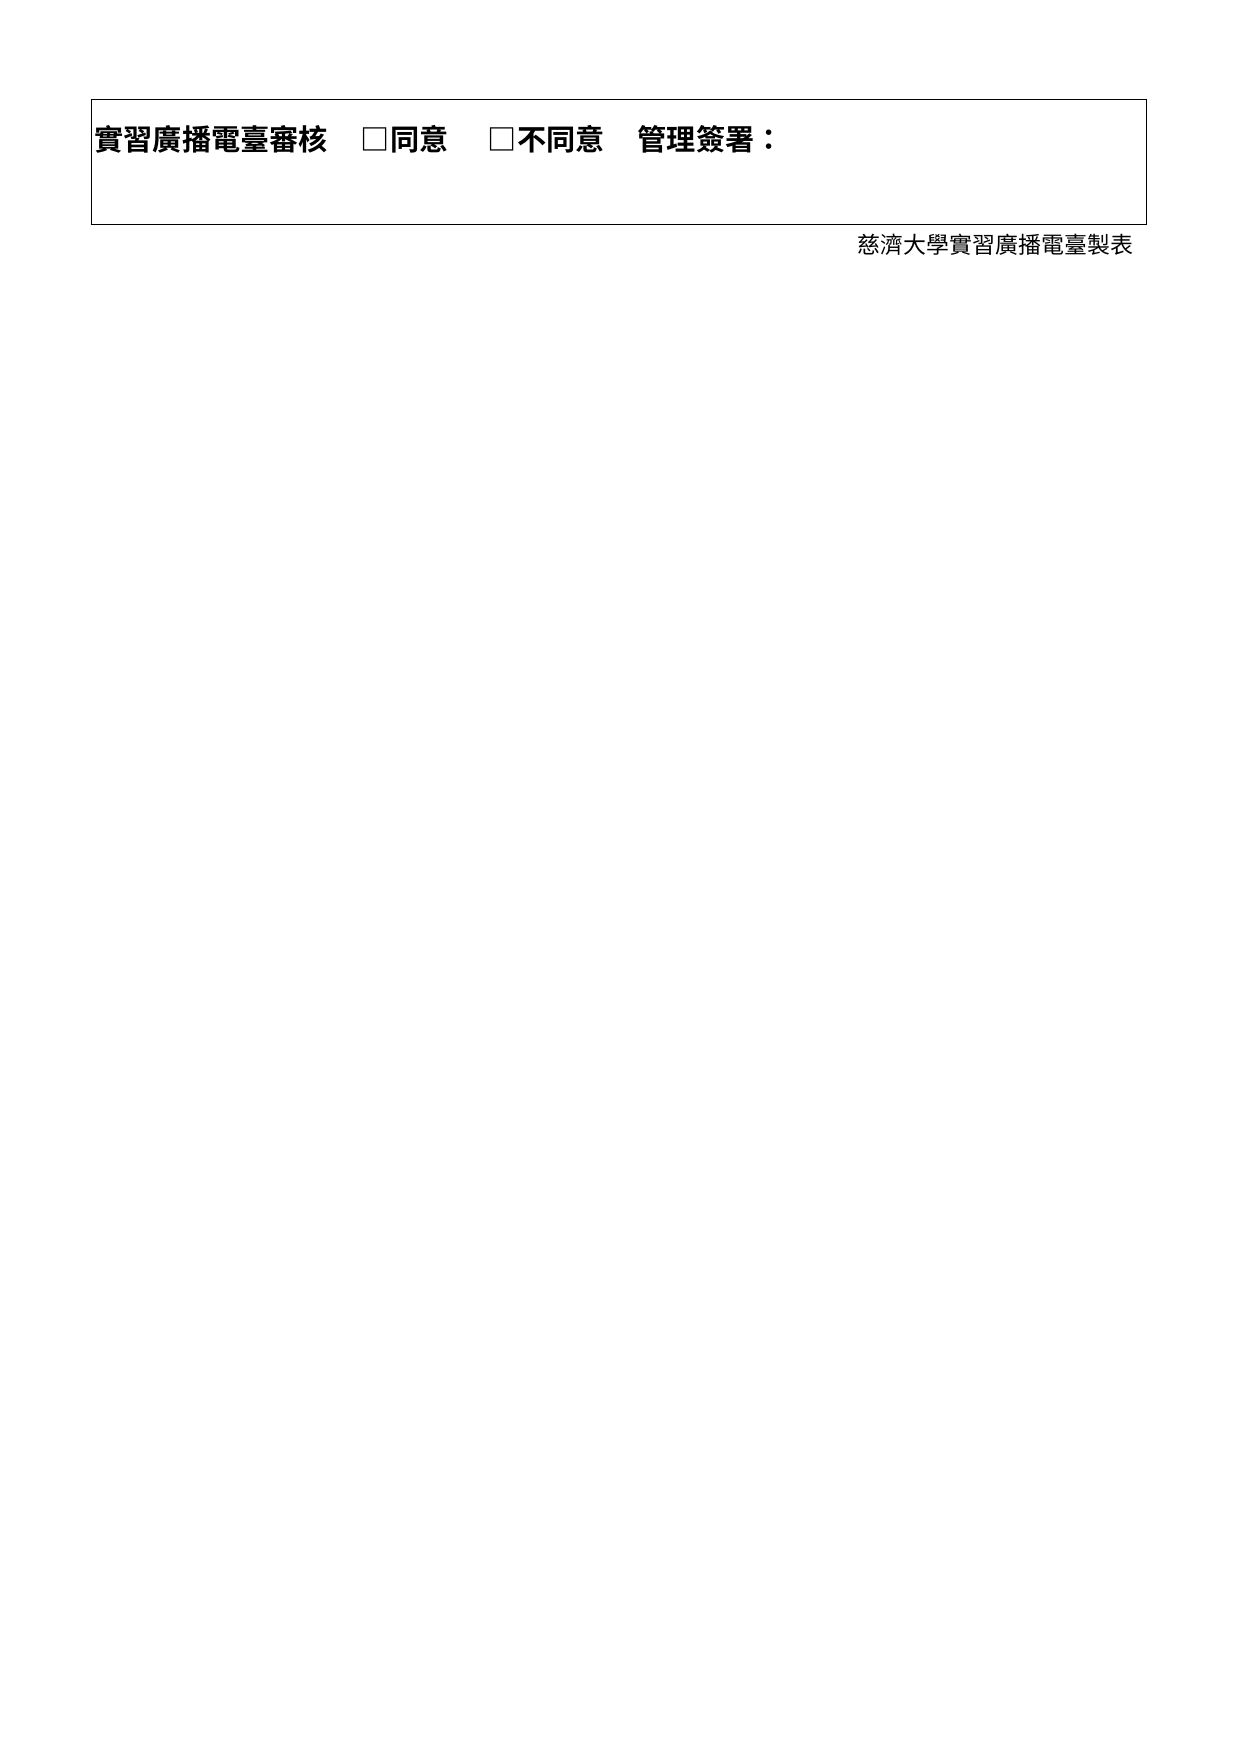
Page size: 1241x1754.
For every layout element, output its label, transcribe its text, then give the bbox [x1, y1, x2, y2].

table_cell 實習廣播電臺審核 □同意 □不同意 管理簽署： [92, 100, 1146, 224]
text 慈濟大學實習廣播電臺製表 [187, 225, 1132, 262]
